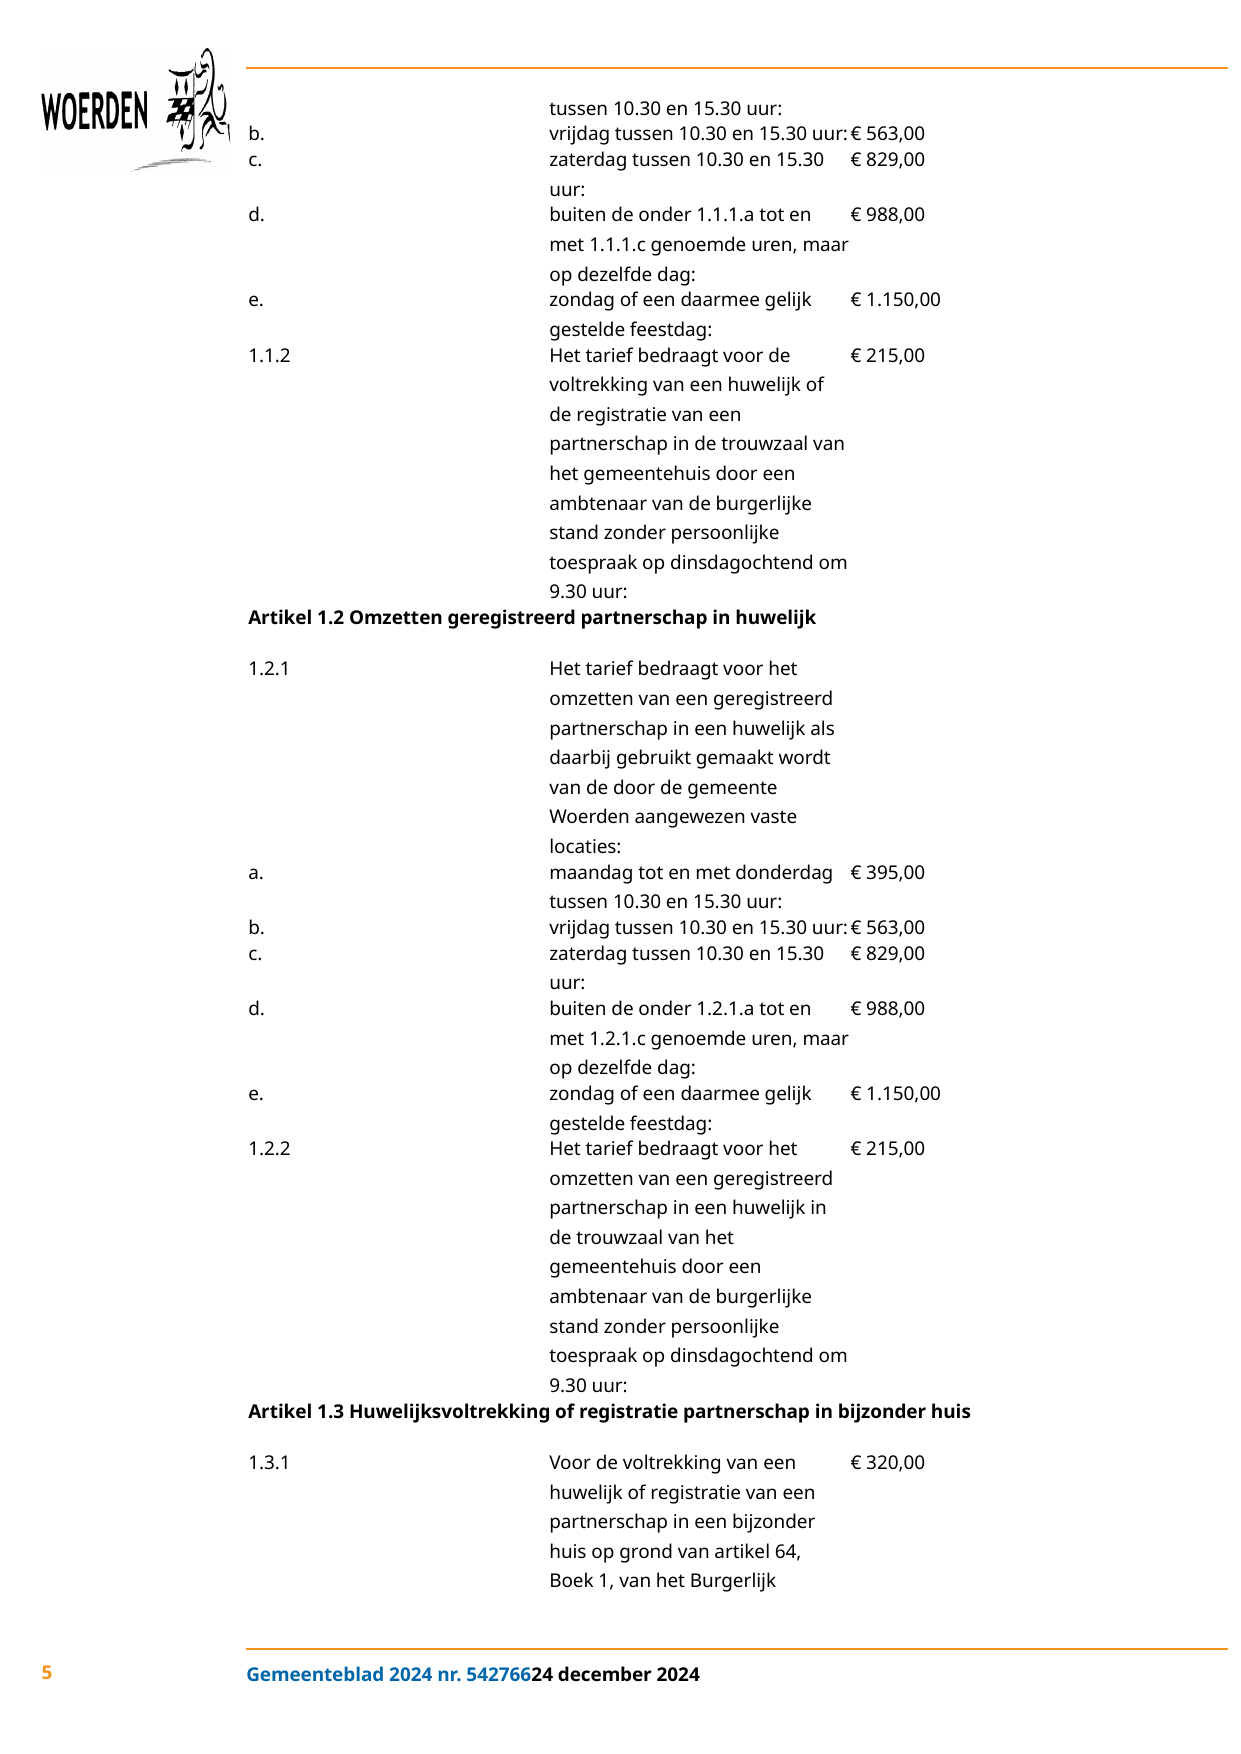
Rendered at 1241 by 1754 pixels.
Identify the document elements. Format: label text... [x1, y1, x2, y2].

table_cell [850, 1424, 1152, 1449]
table_cell [850, 95, 1152, 121]
table_cell 1.2.1 [248, 656, 549, 859]
table_cell 1.1.2 [248, 342, 549, 604]
table_cell zaterdag tussen 10.30 en 15.30 uur: [549, 146, 850, 202]
table_cell buiten de onder 1.2.1.a tot en met 1.2.1.c genoemde uren, maar op dezelfde dag: [549, 995, 850, 1080]
table_cell 1.3.1 [248, 1449, 549, 1593]
table_cell c. [248, 146, 549, 202]
table_cell Artikel 1.3 Huwelijksvoltrekking of registratie partnerschap in bijzonder huis [248, 1398, 1152, 1423]
table_cell vrijdag tussen 10.30 en 15.30 uur: [549, 914, 850, 940]
table_cell € 829,00 [850, 940, 1152, 995]
table_cell [850, 630, 1152, 656]
table_cell € 563,00 [850, 914, 1152, 940]
table_cell maandag tot en met donderdag tussen 10.30 en 15.30 uur: [549, 859, 850, 914]
table_cell d. [248, 995, 549, 1080]
table_cell [248, 1424, 549, 1449]
table_cell tussen 10.30 en 15.30 uur: [549, 95, 850, 121]
table_cell [850, 656, 1152, 859]
table_cell zondag of een daarmee gelijk gestelde feestdag: [549, 1080, 850, 1135]
table_cell d. [248, 202, 549, 286]
table_cell € 320,00 [850, 1449, 1152, 1593]
table_cell a. [248, 859, 549, 914]
table_cell [248, 95, 549, 121]
table_cell Voor de voltrekking van een huwelijk of registratie van een partnerschap in een bijzonder huis op grond van artikel 64, Boek 1, van het Burgerlijk [549, 1449, 850, 1593]
table_cell b. [248, 121, 549, 146]
table_cell vrijdag tussen 10.30 en 15.30 uur: [549, 121, 850, 146]
table_cell Het tarief bedraagt voor de voltrekking van een huwelijk of de registratie van een partnerschap in de trouwzaal van het gemeentehuis door een ambtenaar van de burgerlijke stand zonder persoonlijke toespraak op dinsdagochtend om 9.30 uur: [549, 342, 850, 604]
table_cell zaterdag tussen 10.30 en 15.30 uur: [549, 940, 850, 995]
table_cell c. [248, 940, 549, 995]
table_cell € 395,00 [850, 859, 1152, 914]
picture [41, 47, 231, 172]
table_cell € 215,00 [850, 1135, 1152, 1398]
table_cell € 829,00 [850, 146, 1152, 202]
table_cell e. [248, 286, 549, 342]
table_cell 1.2.2 [248, 1135, 549, 1398]
table_cell Het tarief bedraagt voor het omzetten van een geregistreerd partnerschap in een huwelijk in de trouwzaal van het gemeentehuis door een ambtenaar van de burgerlijke stand zonder persoonlijke toespraak op dinsdagochtend om 9.30 uur: [549, 1135, 850, 1398]
table_cell Het tarief bedraagt voor het omzetten van een geregistreerd partnerschap in een huwelijk als daarbij gebruikt gemaakt wordt van de door de gemeente Woerden aangewezen vaste locaties: [549, 656, 850, 859]
table_cell € 988,00 [850, 202, 1152, 286]
table_cell € 988,00 [850, 995, 1152, 1080]
table_cell € 215,00 [850, 342, 1152, 604]
table_cell b. [248, 914, 549, 940]
table_cell [549, 630, 850, 656]
table_cell zondag of een daarmee gelijk gestelde feestdag: [549, 286, 850, 342]
table_cell Artikel 1.2 Omzetten geregistreerd partnerschap in huwelijk [248, 604, 1152, 630]
table_cell e. [248, 1080, 549, 1135]
table_cell € 563,00 [850, 121, 1152, 146]
table_cell € 1.150,00 [850, 1080, 1152, 1135]
table_cell [549, 1424, 850, 1449]
table_cell [248, 630, 549, 656]
table_cell buiten de onder 1.1.1.a tot en met 1.1.1.c genoemde uren, maar op dezelfde dag: [549, 202, 850, 286]
table_cell € 1.150,00 [850, 286, 1152, 342]
